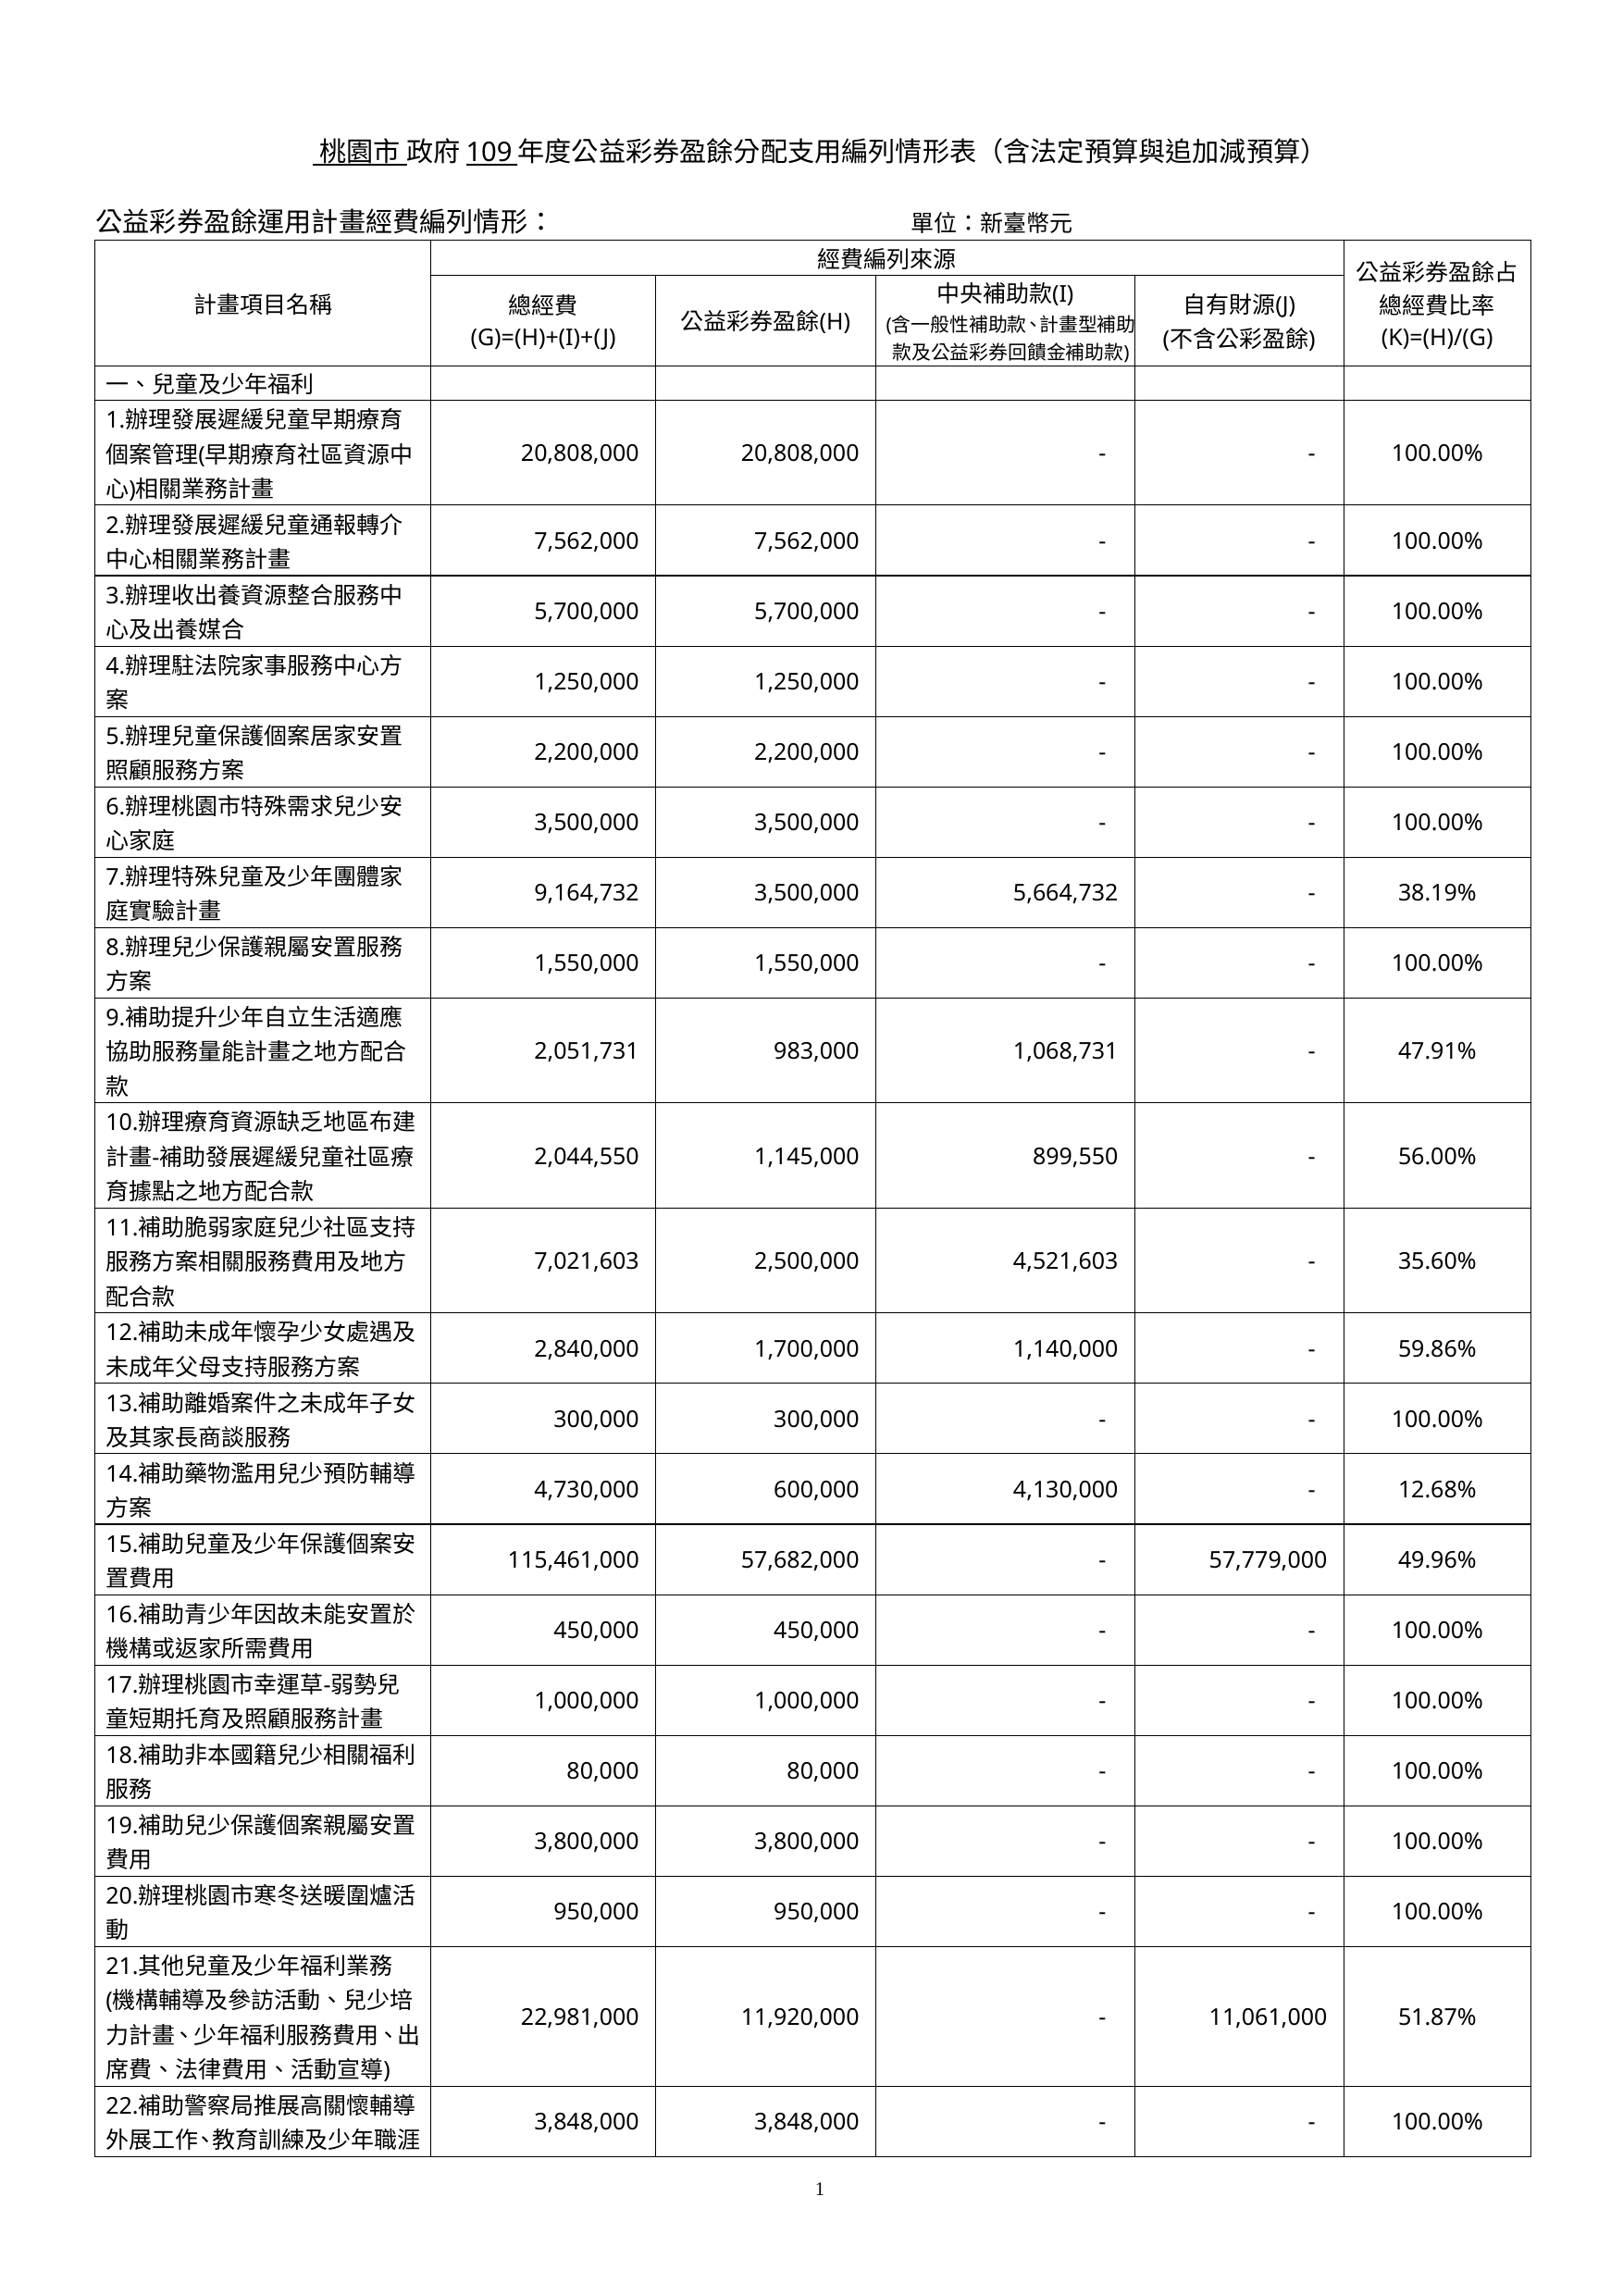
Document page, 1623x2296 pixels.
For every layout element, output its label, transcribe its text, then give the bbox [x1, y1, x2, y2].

table_cell - [1135, 1209, 1344, 1312]
table_cell 1,068,731 [876, 999, 1134, 1102]
table_cell - [876, 928, 1134, 998]
table_cell 3,500,000 [656, 858, 875, 927]
table_cell - [1135, 999, 1344, 1102]
table_cell - [876, 717, 1134, 786]
table_cell 100.00% [1344, 1877, 1530, 1946]
table_cell - [876, 505, 1134, 575]
table_cell 100.00% [1344, 1384, 1530, 1453]
table_cell 100.00% [1344, 505, 1530, 575]
table_cell 3,800,000 [656, 1806, 875, 1876]
table_cell 4,730,000 [431, 1454, 655, 1523]
table_cell 5,700,000 [431, 577, 655, 645]
table_cell - [876, 1384, 1134, 1453]
table_cell 6.辦理桃園市特殊需求兒少安心家庭 [95, 788, 430, 857]
table_cell - [1135, 2087, 1344, 2156]
table_cell 22.補助警察局推展高關懷輔導外展工作、教育訓練及少年職涯 [95, 2087, 430, 2156]
table_cell 5,664,732 [876, 858, 1134, 927]
table_cell - [876, 1806, 1134, 1876]
table_cell - [876, 1595, 1134, 1664]
table_cell 950,000 [431, 1877, 655, 1946]
table_cell - [1135, 1313, 1344, 1383]
table_cell 4.辦理駐法院家事服務中心方案 [95, 647, 430, 715]
table_cell 自有財源(J) (不含公彩盈餘) [1135, 276, 1344, 365]
table_cell 3.辦理收出養資源整合服務中心及出養媒合 [95, 577, 430, 645]
table_cell - [876, 1947, 1134, 2086]
table_cell 59.86% [1344, 1313, 1530, 1383]
table_cell 12.補助未成年懷孕少女處遇及未成年父母支持服務方案 [95, 1313, 430, 1383]
table_cell 51.87% [1344, 1947, 1530, 2086]
table_cell 899,550 [876, 1103, 1134, 1208]
table_cell [431, 366, 655, 400]
table_cell 18.補助非本國籍兒少相關福利服務 [95, 1736, 430, 1806]
table_cell 2,500,000 [656, 1209, 875, 1312]
table_cell - [876, 788, 1134, 857]
table_cell 100.00% [1344, 647, 1530, 715]
table_cell 19.補助兒少保護個案親屬安置費用 [95, 1806, 430, 1876]
table_cell 9.補助提升少年自立生活適應協助服務量能計畫之地方配合款 [95, 999, 430, 1102]
table_cell 100.00% [1344, 928, 1530, 998]
table_cell 9,164,732 [431, 858, 655, 927]
table_cell 47.91% [1344, 999, 1530, 1102]
table_cell 7,562,000 [656, 505, 875, 575]
table_cell 100.00% [1344, 788, 1530, 857]
text 桃園市 政府109年度公益彩券盈餘分配支用編列情形表（含法定預算與追加減預算） [109, 130, 1530, 169]
table_cell 300,000 [656, 1384, 875, 1453]
table_cell 100.00% [1344, 577, 1530, 645]
table_cell 2,044,550 [431, 1103, 655, 1208]
table_cell 11,920,000 [656, 1947, 875, 2086]
table_cell 450,000 [656, 1595, 875, 1664]
table_cell 57,682,000 [656, 1525, 875, 1594]
table_cell 21.其他兒童及少年福利業務(機構輔導及參訪活動、兒少培力計畫、少年福利服務費用、出席費、法律費用、活動宣導) [95, 1947, 430, 2086]
table_cell 11,061,000 [1135, 1947, 1344, 2086]
table_cell 1,000,000 [431, 1666, 655, 1734]
table_cell 300,000 [431, 1384, 655, 1453]
table_cell 56.00% [1344, 1103, 1530, 1208]
table_cell - [1135, 1384, 1344, 1453]
table_cell 7,562,000 [431, 505, 655, 575]
table_cell - [1135, 401, 1344, 504]
table_cell 22,981,000 [431, 1947, 655, 2086]
table_cell 13.補助離婚案件之未成年子女及其家長商談服務 [95, 1384, 430, 1453]
table_cell 115,461,000 [431, 1525, 655, 1594]
table_cell 2.辦理發展遲緩兒童通報轉介中心相關業務計畫 [95, 505, 430, 575]
table_cell 3,848,000 [431, 2087, 655, 2156]
table_cell - [1135, 1103, 1344, 1208]
table_cell - [876, 1666, 1134, 1734]
table_cell 7.辦理特殊兒童及少年團體家庭實驗計畫 [95, 858, 430, 927]
table_cell - [1135, 577, 1344, 645]
table_cell - [876, 401, 1134, 504]
table_cell - [1135, 1736, 1344, 1806]
table_cell [1344, 366, 1530, 400]
table_cell 1,250,000 [431, 647, 655, 715]
table_cell 5.辦理兒童保護個案居家安置照顧服務方案 [95, 717, 430, 786]
table_cell 2,051,731 [431, 999, 655, 1102]
table_cell [1135, 366, 1344, 400]
table_cell 80,000 [431, 1736, 655, 1806]
table_cell 2,840,000 [431, 1313, 655, 1383]
table_cell 3,800,000 [431, 1806, 655, 1876]
table_cell 15.補助兒童及少年保護個案安置費用 [95, 1525, 430, 1594]
table_cell - [876, 577, 1134, 645]
table_cell 11.補助脆弱家庭兒少社區支持服務方案相關服務費用及地方配合款 [95, 1209, 430, 1312]
table_cell 100.00% [1344, 1806, 1530, 1876]
table_cell - [1135, 1877, 1344, 1946]
table_cell - [1135, 1806, 1344, 1876]
table_cell 80,000 [656, 1736, 875, 1806]
table_cell 公益彩券盈餘(H) [656, 276, 875, 365]
table_cell 14.補助藥物濫用兒少預防輔導方案 [95, 1454, 430, 1523]
table_cell 1,550,000 [656, 928, 875, 998]
table_cell 100.00% [1344, 1595, 1530, 1664]
table_cell 17.辦理桃園市幸運草-弱勢兒童短期托育及照顧服務計畫 [95, 1666, 430, 1734]
table_cell - [1135, 1666, 1344, 1734]
table_cell - [1135, 1595, 1344, 1664]
table_cell - [1135, 717, 1344, 786]
table_cell 20,808,000 [431, 401, 655, 504]
table_cell 100.00% [1344, 1666, 1530, 1734]
table_cell 450,000 [431, 1595, 655, 1664]
text 公益彩券盈餘運用計畫經費編列情形： 單位：新臺幣元 [95, 201, 1530, 240]
table_cell 100.00% [1344, 401, 1530, 504]
table_cell 2,200,000 [431, 717, 655, 786]
table_cell 35.60% [1344, 1209, 1530, 1312]
table_cell 1.辦理發展遲緩兒童早期療育個案管理(早期療育社區資源中心)相關業務計畫 [95, 401, 430, 504]
table_cell 2,200,000 [656, 717, 875, 786]
table_cell 38.19% [1344, 858, 1530, 927]
table_cell 20,808,000 [656, 401, 875, 504]
table_cell 1,700,000 [656, 1313, 875, 1383]
table_cell - [1135, 647, 1344, 715]
table_cell - [1135, 788, 1344, 857]
table_header 經費編列來源 [431, 241, 1344, 275]
table_cell 983,000 [656, 999, 875, 1102]
table_cell 950,000 [656, 1877, 875, 1946]
table_cell - [1135, 858, 1344, 927]
table_cell - [1135, 928, 1344, 998]
table_cell 600,000 [656, 1454, 875, 1523]
table_cell 57,779,000 [1135, 1525, 1344, 1594]
table_cell 100.00% [1344, 717, 1530, 786]
table_cell 3,848,000 [656, 2087, 875, 2156]
table_cell 20.辦理桃園市寒冬送暖圍爐活動 [95, 1877, 430, 1946]
table_cell 4,130,000 [876, 1454, 1134, 1523]
table_cell 49.96% [1344, 1525, 1530, 1594]
table_cell 1,550,000 [431, 928, 655, 998]
table_cell 12.68% [1344, 1454, 1530, 1523]
table_cell 中央補助款(I) (含一般性補助款、計畫型補助款及公益彩券回饋金補助款) [876, 276, 1134, 365]
table_cell 7,021,603 [431, 1209, 655, 1312]
table_cell 100.00% [1344, 1736, 1530, 1806]
table_cell - [876, 1736, 1134, 1806]
table_cell 1,000,000 [656, 1666, 875, 1734]
table_cell - [876, 2087, 1134, 2156]
table_cell 16.補助青少年因故未能安置於機構或返家所需費用 [95, 1595, 430, 1664]
table_cell 8.辦理兒少保護親屬安置服務方案 [95, 928, 430, 998]
table_cell 總經費 (G)=(H)+(I)+(J) [431, 276, 655, 365]
table_cell - [1135, 1454, 1344, 1523]
table_cell 1,250,000 [656, 647, 875, 715]
table_cell - [876, 1525, 1134, 1594]
table_cell 5,700,000 [656, 577, 875, 645]
table_cell [656, 366, 875, 400]
table_cell - [876, 647, 1134, 715]
table_cell 10.辦理療育資源缺乏地區布建計畫-補助發展遲緩兒童社區療育據點之地方配合款 [95, 1103, 430, 1208]
table_cell 一、兒童及少年福利 [95, 366, 430, 400]
table_cell [876, 366, 1134, 400]
table_cell 3,500,000 [431, 788, 655, 857]
table_cell 1,140,000 [876, 1313, 1134, 1383]
table_cell - [1135, 505, 1344, 575]
table_cell - [876, 1877, 1134, 1946]
table_cell 4,521,603 [876, 1209, 1134, 1312]
table_cell 100.00% [1344, 2087, 1530, 2156]
table_header 計畫項目名稱 [95, 241, 430, 365]
table_cell 1,145,000 [656, 1103, 875, 1208]
table_cell 3,500,000 [656, 788, 875, 857]
table_header 公益彩券盈餘占總經費比率 (K)=(H)/(G) [1344, 241, 1530, 365]
